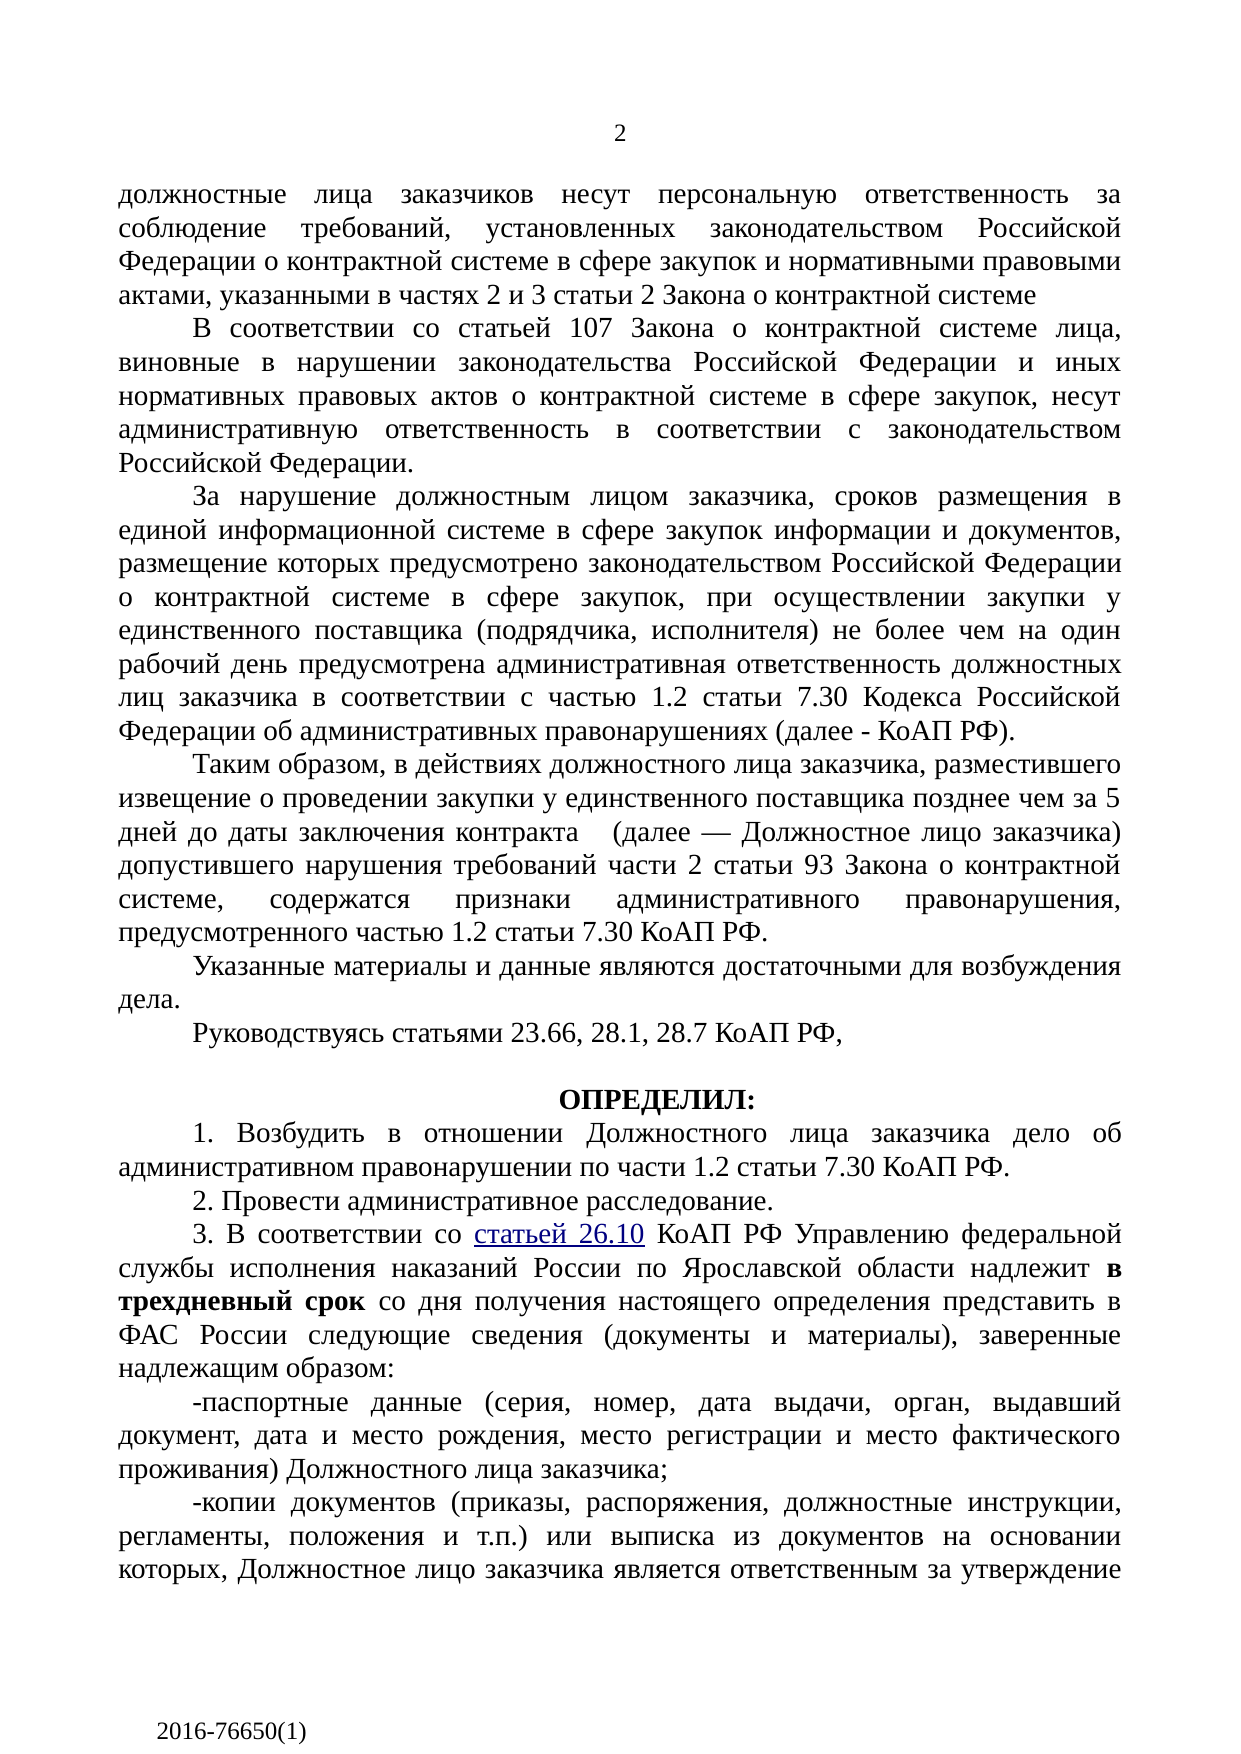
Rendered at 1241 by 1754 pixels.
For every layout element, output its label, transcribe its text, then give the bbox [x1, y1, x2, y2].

text 1. Возбудить в отношении Должностного лица заказчика дело об административном правонарушении по части 1.2 статьи 7.30 КоАП РФ. [118, 1116, 1122, 1183]
text Таким образом, в действиях должностного лица заказчика, разместившего извещение о проведении закупки у единственного поставщика позднее чем за 5 дней до даты заключения контракта (далее — Должностное лицо заказчика) допустившего нарушения требований части 2 статьи 93 Закона о контрактной системе, содержатся признаки административного правонарушения, предусмотренного частью 1.2 статьи 7.30 КоАП РФ. [118, 747, 1122, 948]
text 3. В соответствии со статьей 26.10 КоАП РФ Управлению федеральной службы исполнения наказаний России по Ярославской области надлежит в трехдневный срок со дня получения настоящего определения представить в ФАС России следующие сведения (документы и материалы), заверенные надлежащим образом: [118, 1216, 1122, 1384]
text -копии документов (приказы, распоряжения, должностные инструкции, регламенты, положения и т.п.) или выписка из документов на основании которых, Должностное лицо заказчика является ответственным за утверждение [118, 1484, 1122, 1585]
text Указанные материалы и данные являются достаточными для возбуждения дела. [118, 948, 1122, 1015]
text За нарушение должностным лицом заказчика, сроков размещения в единой информационной системе в сфере закупок информации и документов, размещение которых предусмотрено законодательством Российской Федерации о контрактной системе в сфере закупок, при осуществлении закупки у единственного поставщика (подрядчика, исполнителя) не более чем на один рабочий день предусмотрена административная ответственность должностных лиц заказчика в соответствии с частью 1.2 статьи 7.30 Кодекса Российской Федерации об административных правонарушениях (далее - КоАП РФ). [118, 478, 1122, 747]
text В соответствии со статьей 107 Закона о контрактной системе лица, виновные в нарушении законодательства Российской Федерации и иных нормативных правовых актов о контрактной системе в сфере закупок, несут административную ответственность в соответствии с законодательством Российской Федерации. [118, 311, 1122, 478]
text Руководствуясь статьями 23.66, 28.1, 28.7 КоАП РФ, [118, 1015, 1122, 1048]
text -паспортные данные (серия, номер, дата выдачи, орган, выдавший документ, дата и место рождения, место регистрации и место фактического проживания) Должностного лица заказчика; [118, 1384, 1122, 1484]
text ОПРЕДЕЛИЛ: [118, 1082, 1122, 1116]
text должностные лица заказчиков несут персональную ответственность за соблюдение требований, установленных законодательством Российской Федерации о контрактной системе в сфере закупок и нормативными правовыми актами, указанными в частях 2 и 3 статьи 2 Закона о контрактной системе [118, 176, 1122, 311]
text 2. Провести административное расследование. [118, 1183, 1122, 1216]
